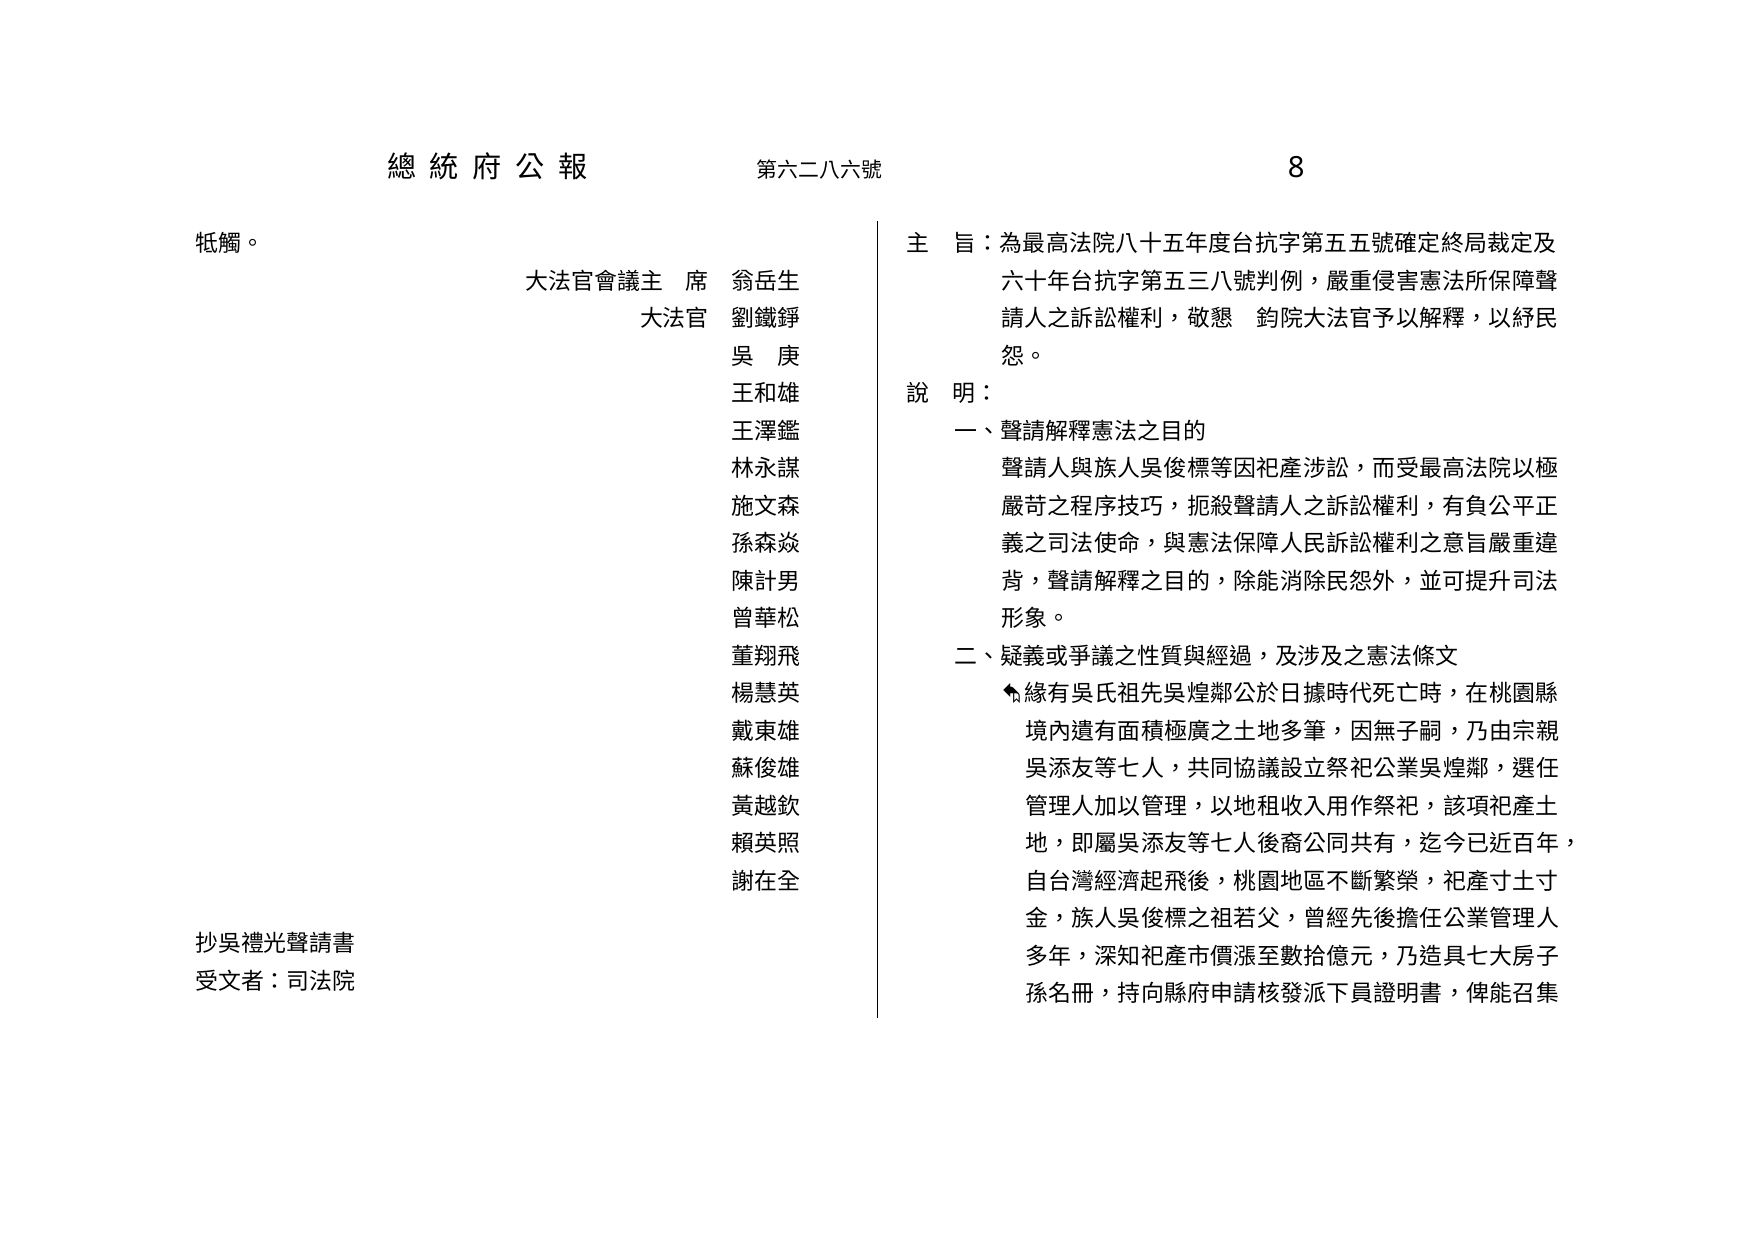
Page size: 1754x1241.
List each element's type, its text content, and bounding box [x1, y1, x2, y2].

text 謝在全 [195, 859, 800, 897]
text 蘇俊雄 [195, 747, 800, 784]
text 王和雄 [195, 372, 800, 409]
text 吳 庚 [195, 334, 800, 372]
text 牴觸。 [195, 222, 847, 259]
text 一、聲請解釋憲法之目的 [954, 409, 1559, 447]
text 曾華松 [195, 597, 800, 634]
text 孫森焱 [195, 522, 800, 559]
text 受文者：司法院 [195, 959, 847, 997]
text 楊慧英 [195, 672, 800, 709]
text 戴東雄 [195, 709, 800, 747]
text 說 明： [907, 372, 1559, 409]
text 王澤鑑 [195, 409, 800, 447]
text 主 旨：為最高法院八十五年度台抗字第五五號確定終局裁定及六十年台抗字第五三八號判例，嚴重侵害憲法所保障聲請人之訴訟權利，敬懇 鈞院大法官予以解釋，以紓民怨。 [907, 222, 1559, 372]
text 大法官 劉鐵錚 [195, 297, 800, 334]
text 陳計男 [195, 559, 800, 597]
text 林永謀 [195, 447, 800, 484]
text 賴英照 [195, 822, 800, 859]
text 緣有吳氏祖先吳煌鄰公於日據時代死亡時，在桃園縣境內遺有面積極廣之土地多筆，因無子嗣，乃由宗親吳添友等七人，共同協議設立祭祀公業吳煌鄰，選任管理人加以管理，以地租收入用作祭祀，該項祀產土地，即屬吳添友等七人後裔公同共有，迄今已近百年，自台灣經濟起飛後，桃園地區不斷繁榮，祀產寸土寸金，族人吳俊標之祖若父，曾經先後擔任公業管理人多年，深知祀產市價漲至數拾億元，乃造具七大房子孫名冊，持向縣府申請核發派下員證明書，俾能召集派下員會議，推選其為新任管理人，出賣土地圖利，其奈派下子孫眾多，散居各地，調查不易，所造名冊漏誤甚多，致遭政府駁回，吳俊標計謀未能得逞，竟不擇手段，偽造該祀產公業僅為其一房︵子孫五人︶所有文件，矇請桃園縣蘆竹鄉公所核發派下全員證明書後，立即以新任管理人名義將其中數拾筆，以新台幣四億餘元賤賣與長榮公司︵該公司立即將該土地向銀行抵押貸款九億元︶，未出賣部分，另以買賣方式，將其全部移轉登記與其侄吳振鈄名下，以為東窗事發時，阻礙追回之準備。 [1001, 672, 1559, 1009]
text 聲請人與族人吳俊標等因祀產涉訟，而受最高法院以極嚴苛之程序技巧，扼殺聲請人之訴訟權利，有負公平正義之司法使命，與憲法保障人民訴訟權利之意旨嚴重違背，聲請解釋之目的，除能消除民怨外，並可提升司法形象。 [1001, 447, 1559, 634]
text 二、疑義或爭議之性質與經過，及涉及之憲法條文 [954, 634, 1559, 672]
text 施文森 [195, 484, 800, 522]
text 黃越欽 [195, 784, 800, 822]
text 抄吳禮光聲請書 [195, 922, 847, 959]
text 大法官會議主 席 翁岳生 [195, 259, 800, 297]
text 董翔飛 [195, 634, 800, 672]
